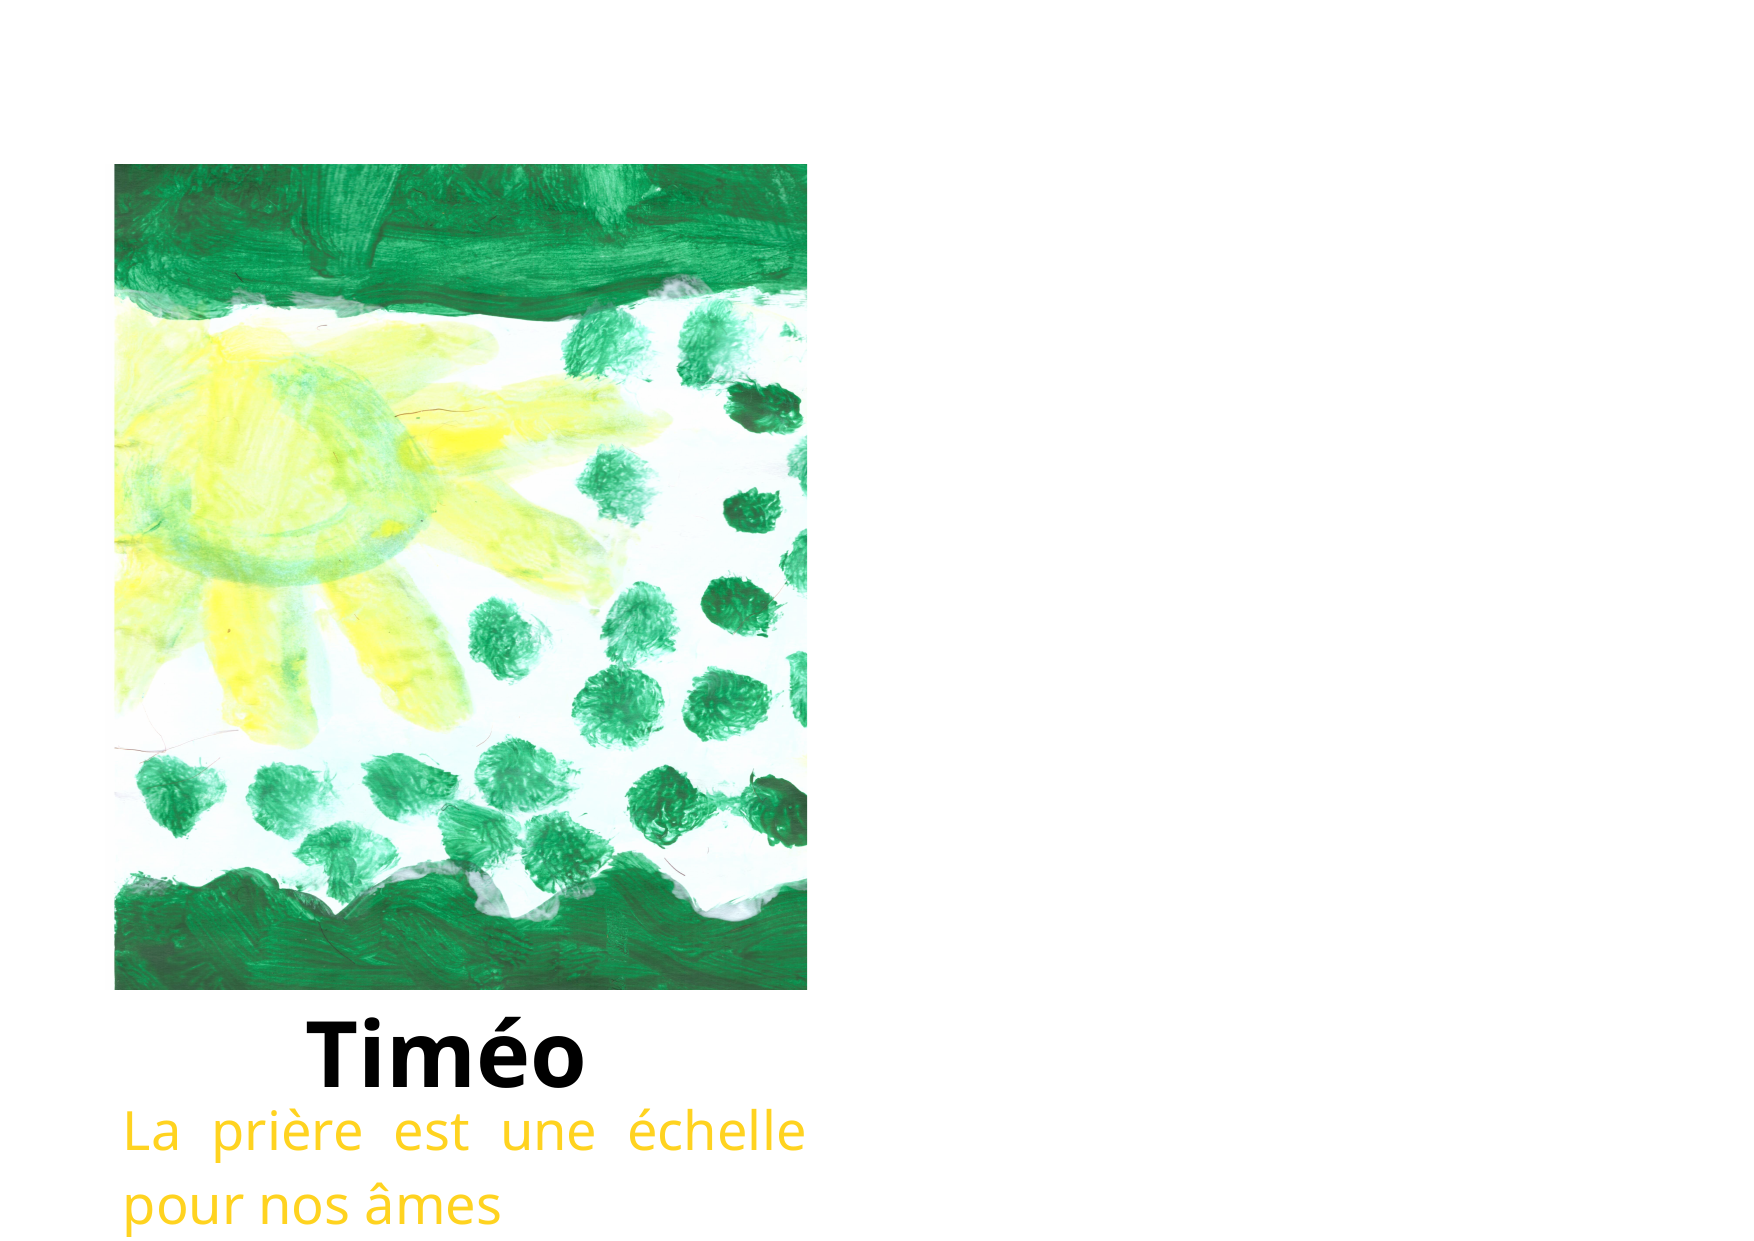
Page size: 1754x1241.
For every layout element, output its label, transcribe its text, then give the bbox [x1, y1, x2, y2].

picture [104, 164, 808, 990]
text Timéo [71, 53, 821, 1115]
